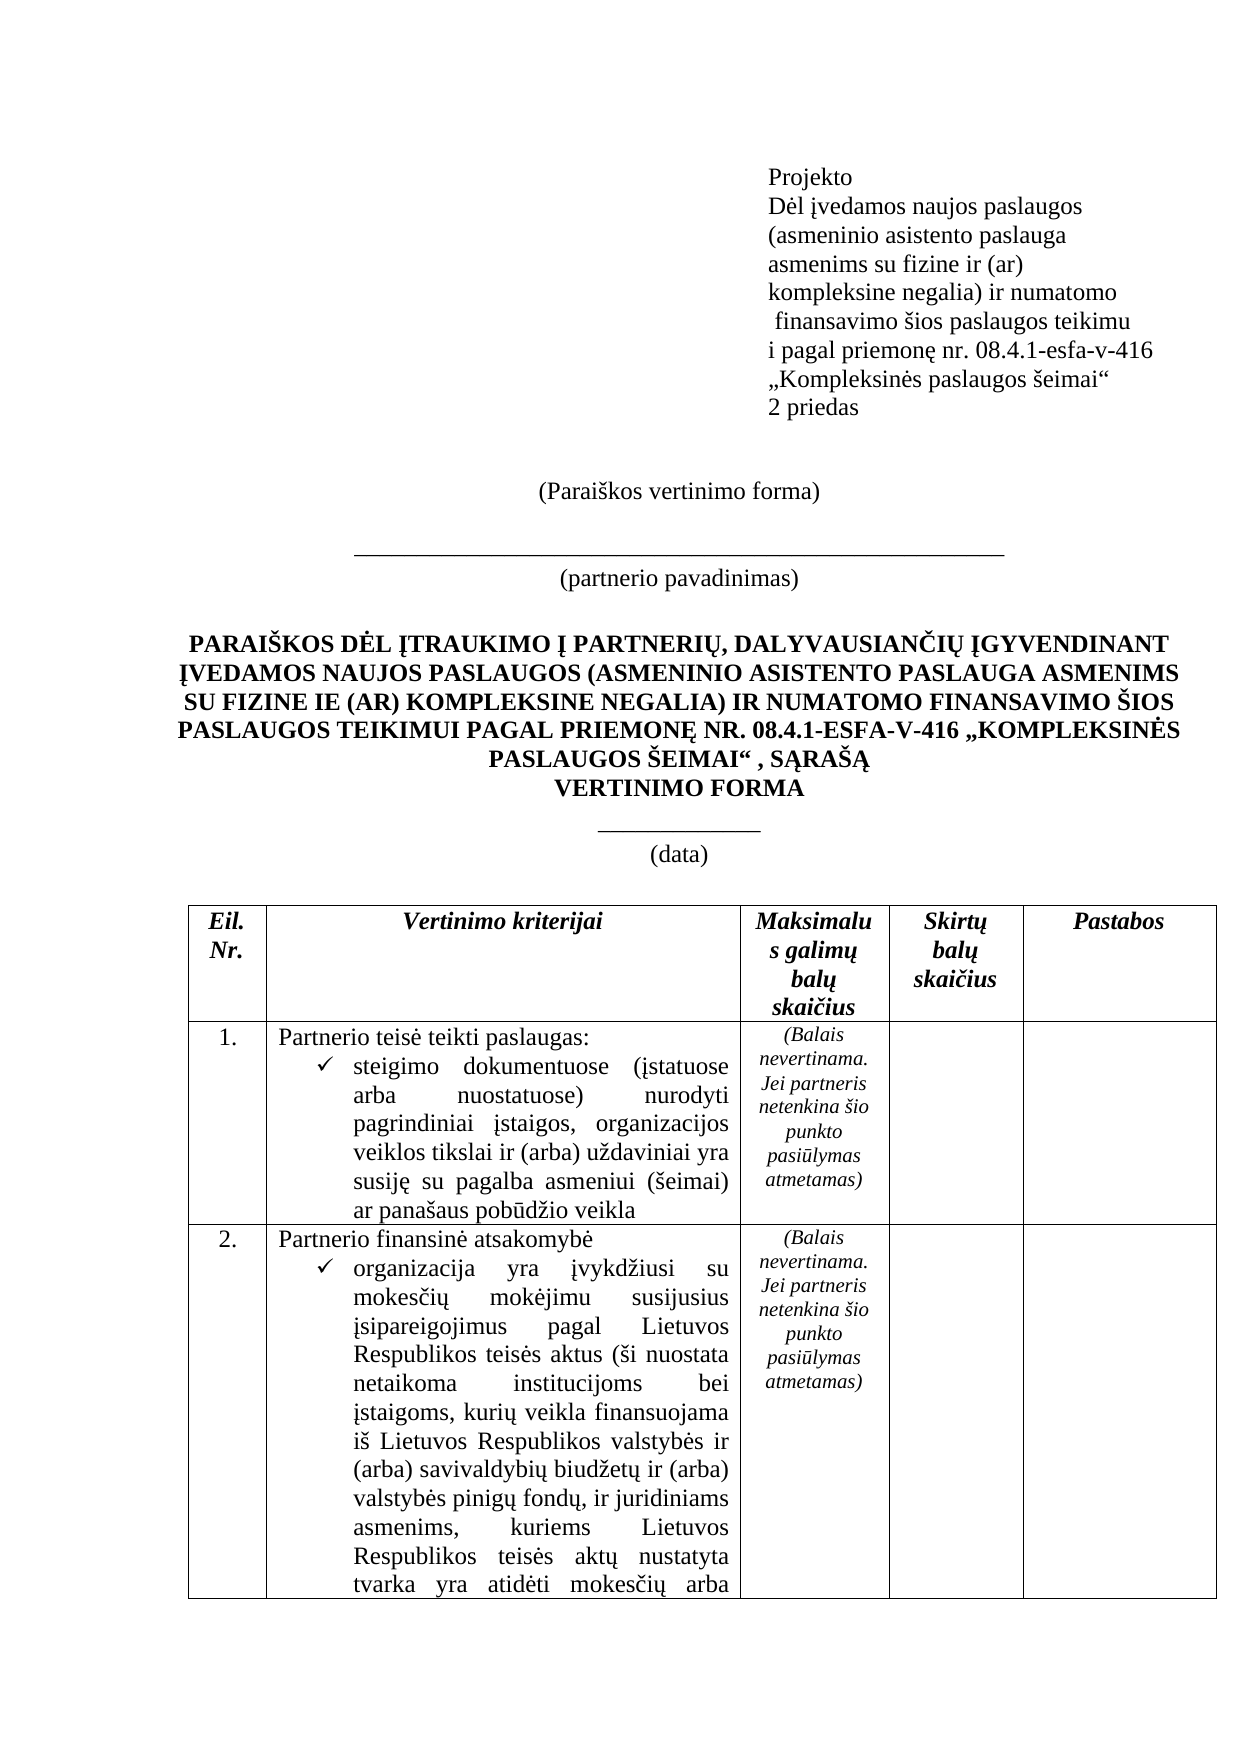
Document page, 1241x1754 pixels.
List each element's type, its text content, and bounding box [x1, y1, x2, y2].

text (asmeninio asistento paslauga [768, 220, 1181, 249]
table_cell Partnerio teisė teikti paslaugas:  steigimo dokumentuose (įstatuose arba nuostatuose) nurodyti pagrindiniai įstaigos, organizacijos veiklos tikslai ir (arba) uždaviniai yra susiję su pagalba asmeniui (šeimai) ar panašaus pobūdžio veikla [267, 1022, 740, 1223]
table_cell (Balais nevertinama. Jei partneris netenkina šio punkto pasiūlymas atmetamas) [741, 1225, 889, 1598]
text Dėl įvedamos naujos paslaugos [768, 191, 1181, 220]
text i pagal priemonę nr. 08.4.1-esfa-v-416 [768, 335, 1181, 364]
text (partnerio pavadinimas) [177, 563, 1181, 592]
table_cell [1024, 1022, 1216, 1223]
table_cell Partnerio finansinė atsakomybė  organizacija yra įvykdžiusi su mokesčių mokėjimu susijusius įsipareigojimus pagal Lietuvos Respublikos teisės aktus (ši nuostata netaikoma institucijoms bei įstaigoms, kurių veikla finansuojama iš Lietuvos Respublikos valstybės ir (arba) savivaldybių biudžetų ir (arba) valstybės pinigų fondų, ir juridiniams asmenims, kuriems Lietuvos Respublikos teisės aktų nustatyta tvarka yra atidėti mokesčių arba [267, 1225, 740, 1598]
table_header Vertinimo kriterijai [267, 906, 740, 1021]
text PARAIŠKOS DĖL ĮTRAUKIMO Į PARTNERIŲ, DALYVAUSIANČIŲ ĮGYVENDINANT ĮVEDAMOS NAUJOS PASLAUGOS (ASMENINIO ASISTENTO PASLAUGA ASMENIMS SU FIZINE IE (AR) KOMPLEKSINE NEGALIA) IR NUMATOMO FINANSAVIMO ŠIOS PASLAUGOS TEIKIMUI PAGAL PRIEMONĘ NR. 08.4.1-ESFA-V-416 „KOMPLEKSINĖS PASLAUGOS ŠEIMAI“ , SĄRAŠĄ [177, 629, 1181, 773]
text (Paraiškos vertinimo forma) [177, 476, 1181, 504]
table_header Eil. Nr. [189, 906, 266, 1021]
table_header Pastabos [1024, 906, 1216, 1021]
table_cell [890, 1022, 1023, 1223]
text VERTINIMO FORMA [177, 773, 1181, 802]
text Projekto [768, 162, 1181, 191]
text finansavimo šios paslaugos teikimu [768, 306, 1181, 335]
text „Kompleksinės paslaugos šeimai“ [768, 364, 1181, 392]
table_header Maksimalus galimų balų skaičius [741, 906, 889, 1021]
text asmenims su fizine ir (ar) [768, 249, 1181, 277]
text _____________ [177, 806, 1181, 835]
table_cell 2. [189, 1225, 266, 1598]
text (data) [177, 839, 1181, 868]
table_cell 1. [189, 1022, 266, 1223]
text 2 priedas [768, 392, 1181, 421]
table_cell [1024, 1225, 1216, 1598]
table_cell [890, 1225, 1023, 1598]
table_header Skirtų balų skaičius [890, 906, 1023, 1021]
text ____________________________________________________ [177, 530, 1181, 559]
text kompleksine negalia) ir numatomo [768, 277, 1181, 306]
table_cell (Balais nevertinama. Jei partneris netenkina šio punkto pasiūlymas atmetamas) [741, 1022, 889, 1223]
